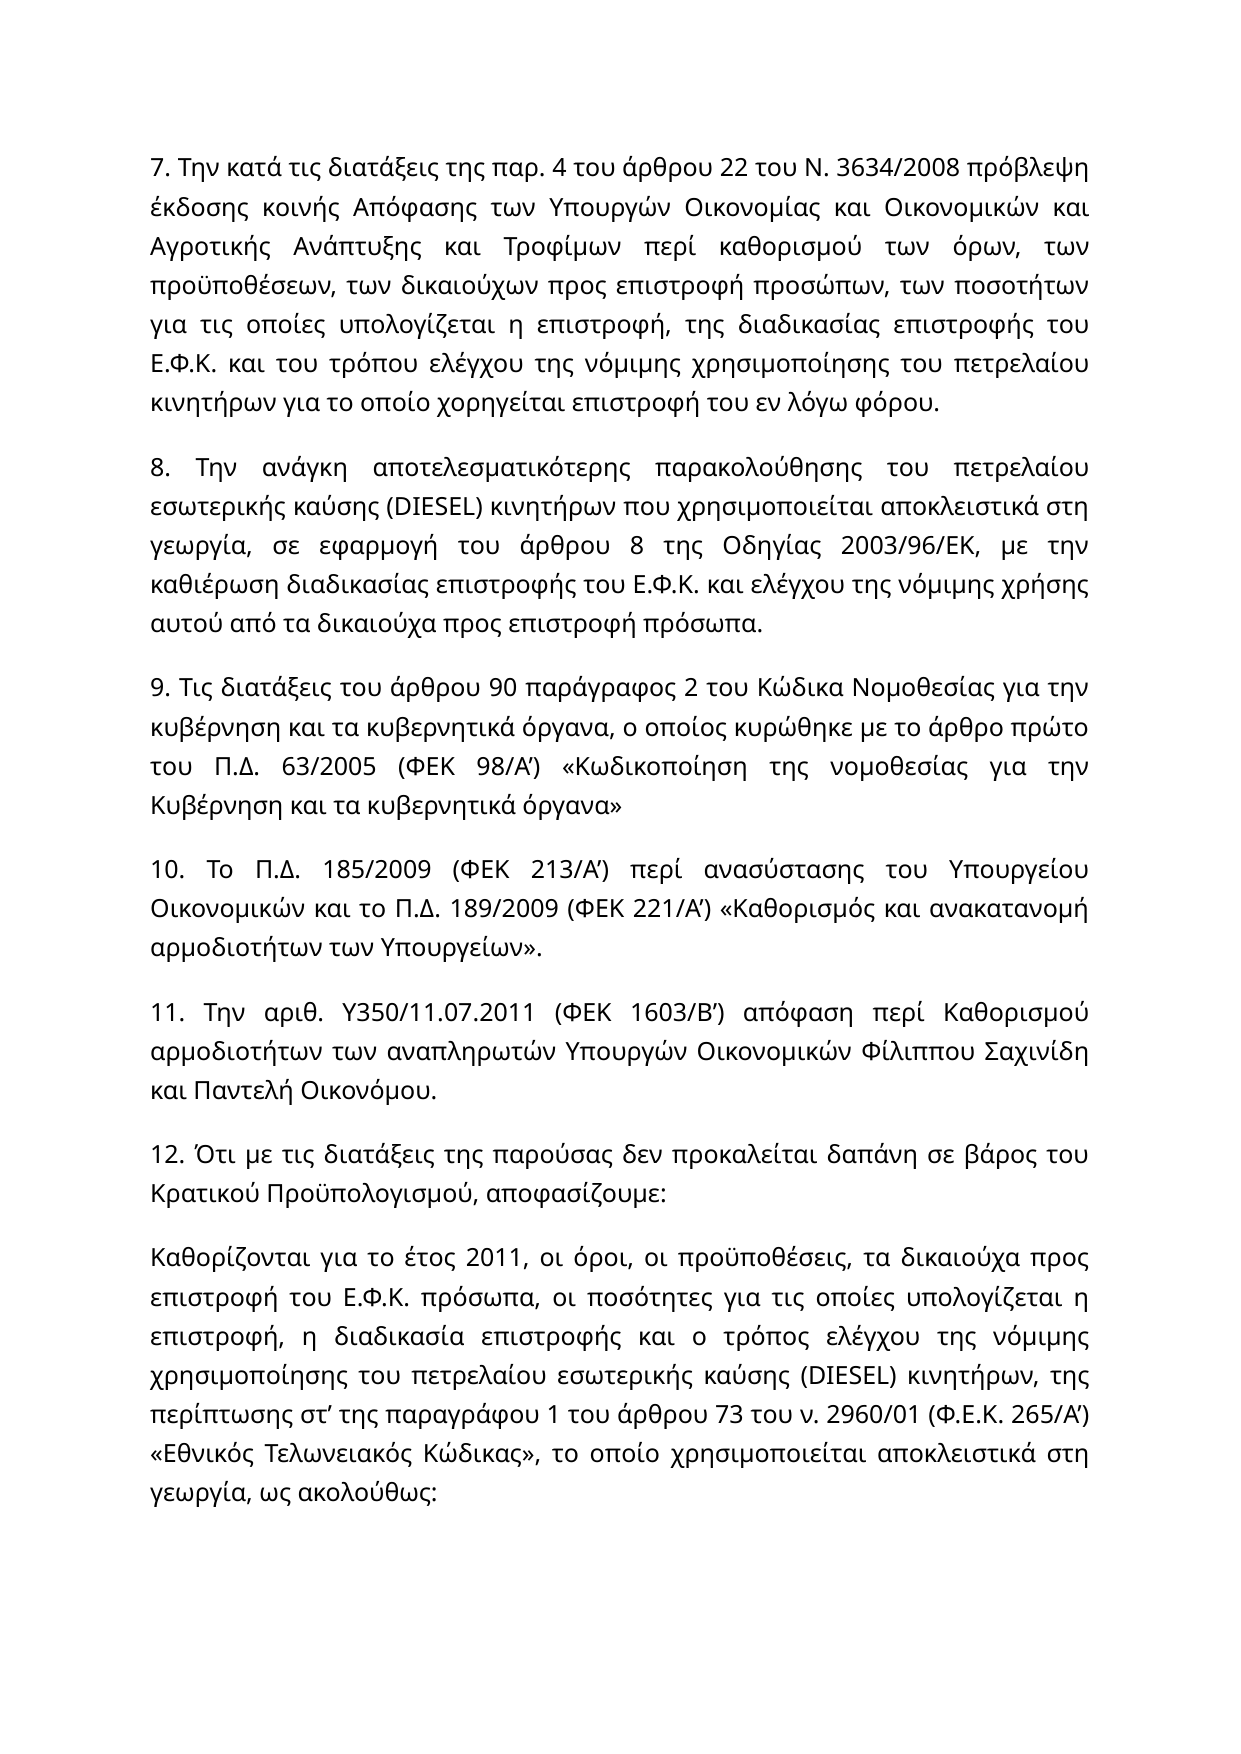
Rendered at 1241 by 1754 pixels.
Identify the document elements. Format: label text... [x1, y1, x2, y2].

text 10. Το Π.Δ. 185/2009 (ΦΕΚ 213/Α’) περί ανασύστασης του Υπουργείου Οικονομικών και το Π.Δ. 189/2009 (ΦΕΚ 221/Α’) «Καθορισμός και ανακατανομή αρμοδιοτήτων των Υπουργείων». [150, 852, 1090, 964]
text Καθορίζονται για το έτος 2011, οι όροι, οι προϋποθέσεις, τα δικαιούχα προς επιστροφή του Ε.Φ.Κ. πρόσωπα, οι ποσότητες για τις οποίες υπολογίζεται η επιστροφή, η διαδικασία επιστροφής και ο τρόπος ελέγχου της νόμιμης χρησιμοποίησης του πετρελαίου εσωτερικής καύσης (DIESEL) κινητήρων, της περίπτωσης στ’ της παραγράφου 1 του άρθρου 73 του ν. 2960/01 (Φ.Ε.Κ. 265/Α’) «Εθνικός Τελωνειακός Κώδικας», το οποίο χρησιμοποιείται αποκλειστικά στη γεωργία, ως ακολούθως: [150, 1240, 1090, 1509]
text 11. Την αριθ. Υ350/11.07.2011 (ΦΕΚ 1603/Β’) απόφαση περί Καθορισμού αρμοδιοτήτων των αναπληρωτών Υπουργών Οικονομικών Φίλιππου Σαχινίδη και Παντελή Οικονόμου. [150, 994, 1090, 1107]
text 7. Την κατά τις διατάξεις της παρ. 4 του άρθρου 22 του Ν. 3634/2008 πρόβλεψη έκδοσης κοινής Απόφασης των Υπουργών Οικονομίας και Οικονομικών και Αγροτικής Ανάπτυξης και Τροφίμων περί καθορισμού των όρων, των προϋποθέσεων, των δικαιούχων προς επιστροφή προσώπων, των ποσοτήτων για τις οποίες υπολογίζεται η επιστροφή, της διαδικασίας επιστροφής του Ε.Φ.Κ. και του τρόπου ελέγχου της νόμιμης χρησιμοποίησης του πετρελαίου κινητήρων για το οποίο χορηγείται επιστροφή του εν λόγω φόρου. [150, 150, 1090, 419]
text 9. Τις διατάξεις του άρθρου 90 παράγραφος 2 του Κώδικα Νομοθεσίας για την κυβέρνηση και τα κυβερνητικά όργανα, ο οποίος κυρώθηκε με το άρθρο πρώτο του Π.Δ. 63/2005 (ΦΕΚ 98/Α’) «Κωδικοποίηση της νομοθεσίας για την Κυβέρνηση και τα κυβερνητικά όργανα» [150, 670, 1090, 822]
text 8. Την ανάγκη αποτελεσματικότερης παρακολούθησης του πετρελαίου εσωτερικής καύσης (DIESEL) κινητήρων που χρησιμοποιείται αποκλειστικά στη γεωργία, σε εφαρμογή του άρθρου 8 της Οδηγίας 2003/96/ΕΚ, με την καθιέρωση διαδικασίας επιστροφής του Ε.Φ.Κ. και ελέγχου της νόμιμης χρήσης αυτού από τα δικαιούχα προς επιστροφή πρόσωπα. [150, 449, 1090, 640]
text 12. Ότι με τις διατάξεις της παρούσας δεν προκαλείται δαπάνη σε βάρος του Κρατικού Προϋπολογισμού, αποφασίζουμε: [150, 1137, 1090, 1210]
